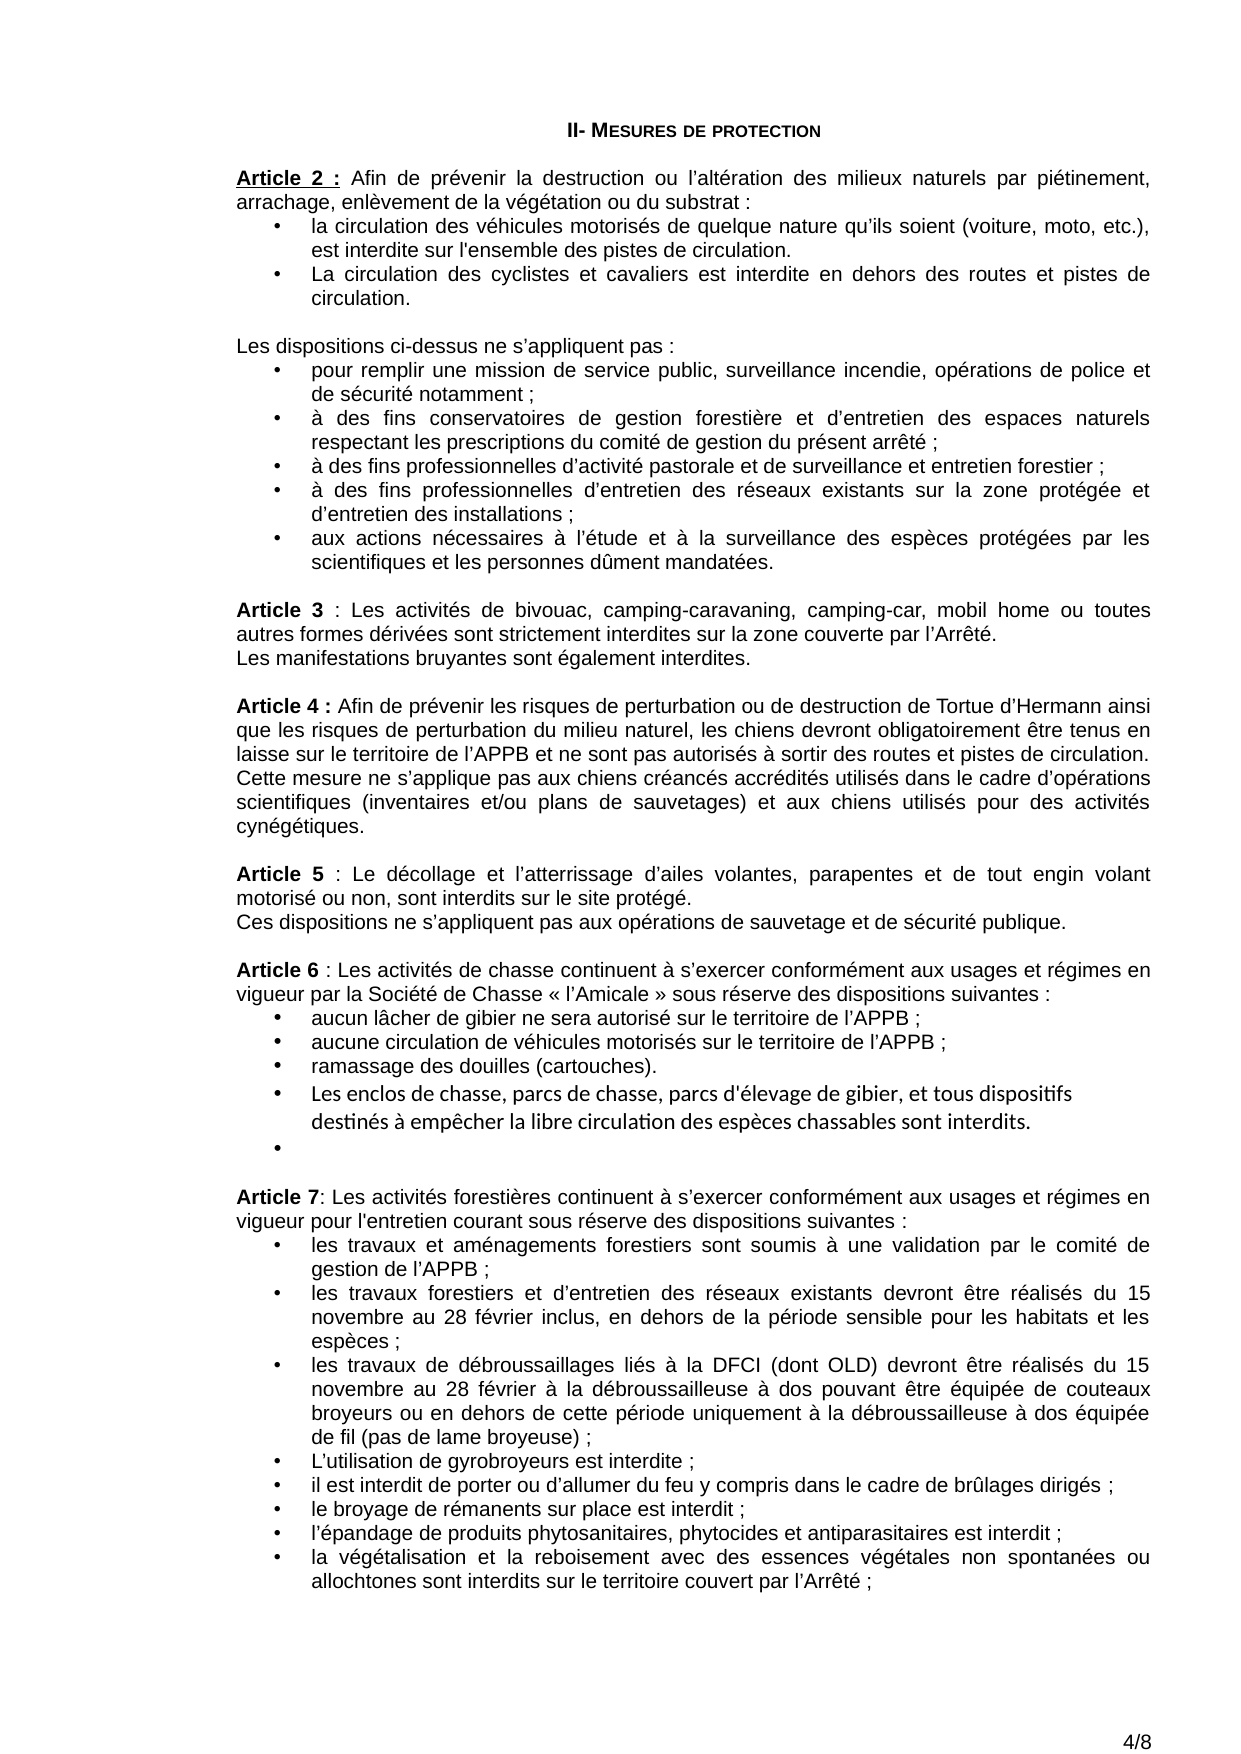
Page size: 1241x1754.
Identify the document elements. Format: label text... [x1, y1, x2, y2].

text Article 5 : Le décollage et l’atterrissage d’ailes volantes, parapentes et de tout engin volant motorisé ou non, sont interdits sur le site protégé. [236, 862, 1152, 909]
list le broyage de rémanents sur place est interdit ; [274, 1497, 1152, 1521]
list à des fins professionnelles d’activité pastorale et de surveillance et entretien forestier ; [274, 454, 1152, 478]
text Article 4 : Afin de prévenir les risques de perturbation ou de destruction de Tortue d’Hermann ainsi que les risques de perturbation du milieu naturel, les chiens devront obligatoirement être tenus en laisse sur le territoire de l’APPB et ne sont pas autorisés à sortir des routes et pistes de circulation. Cette mesure ne s’applique pas aux chiens créancés accrédités utilisés dans le cadre d’opérations scientifiques (inventaires et/ou plans de sauvetages) et aux chiens utilisés pour des activités cynégétiques. [236, 694, 1152, 838]
list les travaux forestiers et d’entretien des réseaux existants devront être réalisés du 15 novembre au 28 février inclus, en dehors de la période sensible pour les habitats et les espèces ; [274, 1281, 1152, 1353]
list pour remplir une mission de service public, surveillance incendie, opérations de police et de sécurité notamment ; [274, 358, 1152, 406]
list La circulation des cyclistes et cavaliers est interdite en dehors des routes et pistes de circulation. [274, 262, 1152, 310]
list L’utilisation de gyrobroyeurs est interdite ; [274, 1449, 1152, 1473]
list les travaux de débroussaillages liés à la DFCI (dont OLD) devront être réalisés du 15 novembre au 28 février à la débroussailleuse à dos pouvant être équipée de couteaux broyeurs ou en dehors de cette période uniquement à la débroussailleuse à dos équipée de fil (pas de lame broyeuse) ; [274, 1353, 1152, 1449]
list la végétalisation et la reboisement avec des essences végétales non spontanées ou allochtones sont interdits sur le territoire couvert par l’Arrêté ; [274, 1545, 1152, 1593]
list l’épandage de produits phytosanitaires, phytocides et antiparasitaires est interdit ; [274, 1521, 1152, 1545]
list les travaux et aménagements forestiers sont soumis à une validation par le comité de gestion de l’APPB ; [274, 1233, 1152, 1281]
list il est interdit de porter ou d’allumer du feu y compris dans le cadre de brûlages dirigés ; [274, 1473, 1152, 1497]
text Article 6 : Les activités de chasse continuent à s’exercer conformément aux usages et régimes en vigueur par la Société de Chasse « l’Amicale » sous réserve des dispositions suivantes : [236, 957, 1152, 1005]
list Les enclos de chasse, parcs de chasse, parcs d'élevage de gibier, et tous dispositifs destinés à empêcher la libre circulation des espèces chassables sont interdits. [274, 1079, 1152, 1135]
list aucun lâcher de gibier ne sera autorisé sur le territoire de l’APPB ; [274, 1005, 1152, 1030]
list aux actions nécessaires à l’étude et à la surveillance des espèces protégées par les scientifiques et les personnes dûment mandatées. [274, 526, 1152, 574]
text Ces dispositions ne s’appliquent pas aux opérations de sauvetage et de sécurité publique. [236, 909, 1152, 933]
text Les dispositions ci-dessus ne s’appliquent pas : [236, 334, 1152, 358]
list aucune circulation de véhicules motorisés sur le territoire de l’APPB ; [274, 1030, 1152, 1054]
text Article 7: Les activités forestières continuent à s’exercer conformément aux usages et régimes en vigueur pour l'entretien courant sous réserve des dispositions suivantes : [236, 1185, 1152, 1233]
list à des fins professionnelles d’entretien des réseaux existants sur la zone protégée et d’entretien des installations ; [274, 478, 1152, 526]
text Article 2 : Afin de prévenir la destruction ou l’altération des milieux naturels par piétinement, arrachage, enlèvement de la végétation ou du substrat : [236, 166, 1152, 214]
text II- Mesures de protection [236, 118, 1152, 142]
list ramassage des douilles (cartouches). [274, 1054, 1152, 1079]
text Les manifestations bruyantes sont également interdites. [236, 646, 1152, 670]
text Article 3 : Les activités de bivouac, camping-caravaning, camping-car, mobil home ou toutes autres formes dérivées sont strictement interdites sur la zone couverte par l’Arrêté. [236, 598, 1152, 646]
list la circulation des véhicules motorisés de quelque nature qu’ils soient (voiture, moto, etc.), est interdite sur l'ensemble des pistes de circulation. [274, 214, 1152, 262]
list à des fins conservatoires de gestion forestière et d’entretien des espaces naturels respectant les prescriptions du comité de gestion du présent arrêté ; [274, 406, 1152, 454]
